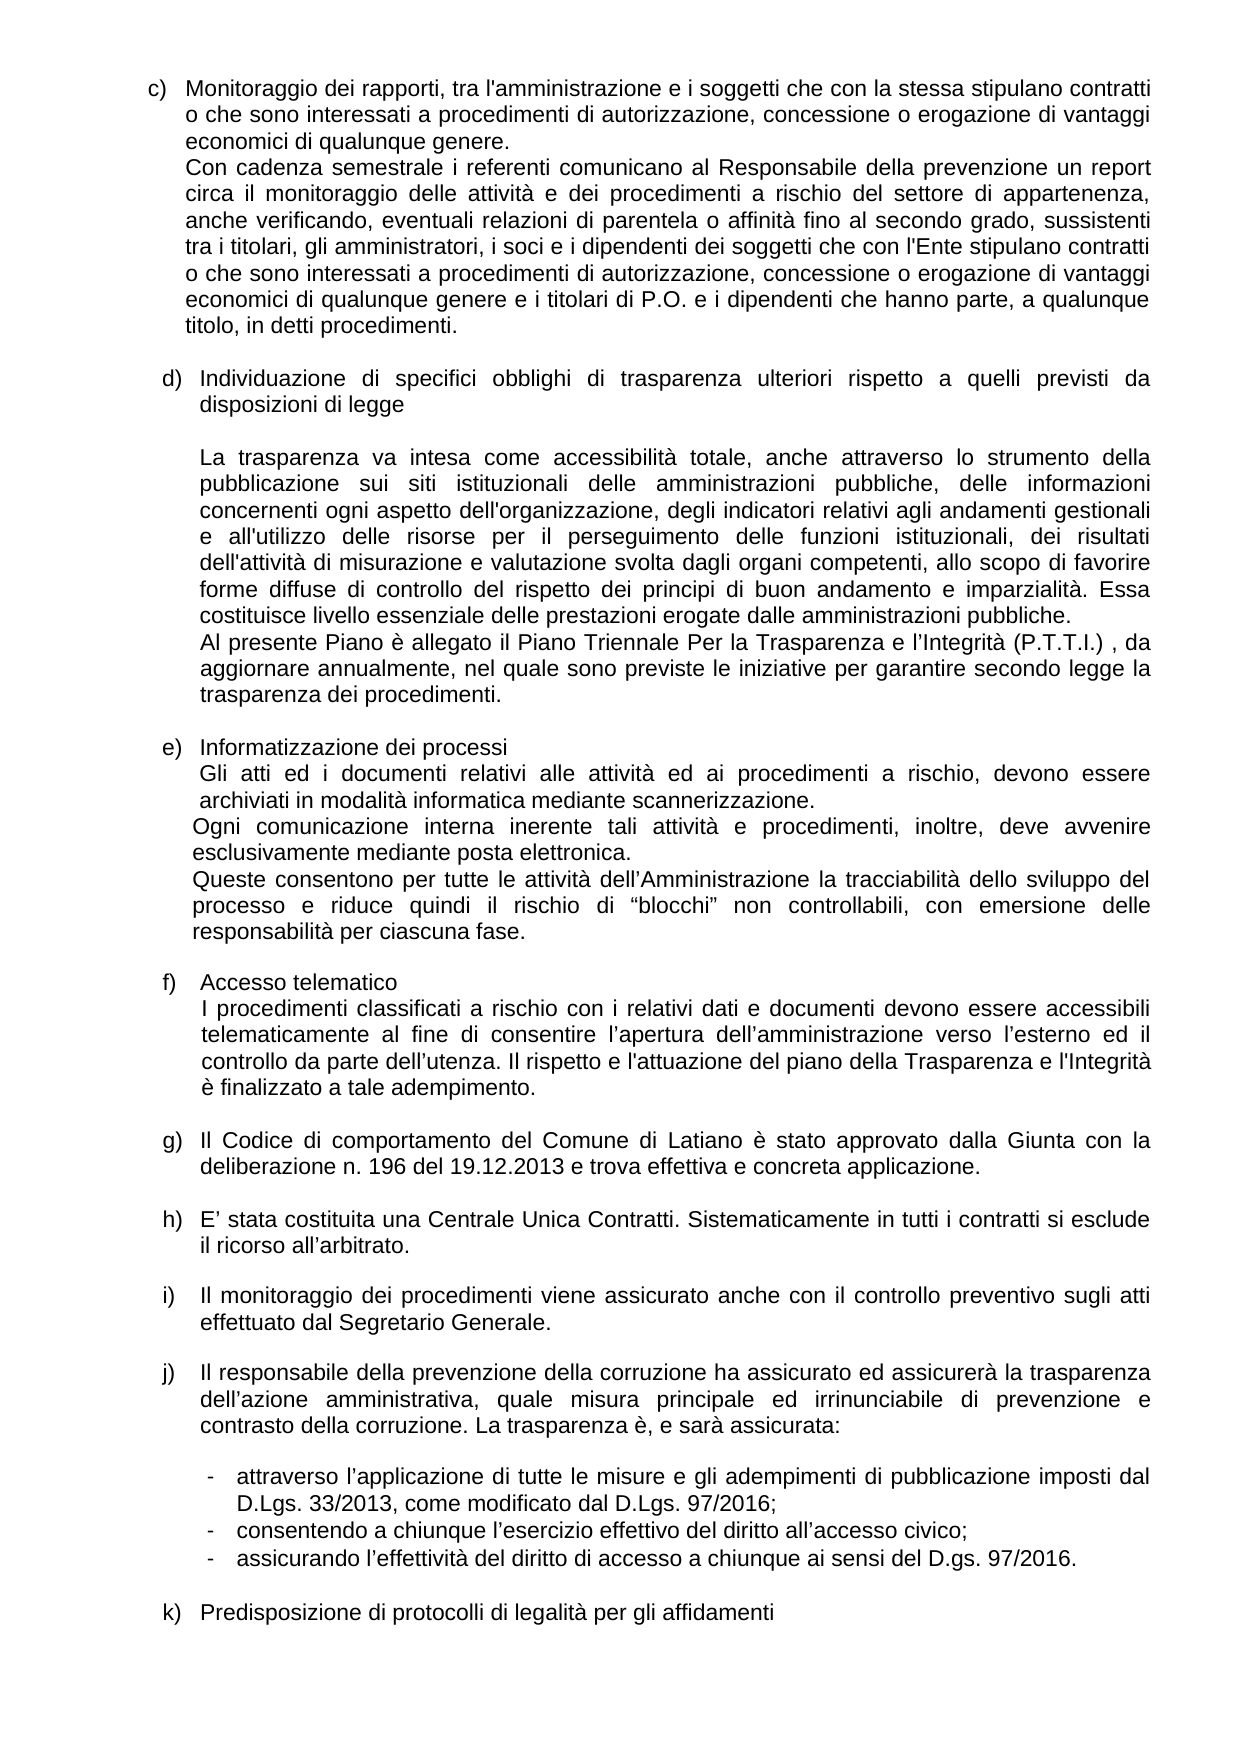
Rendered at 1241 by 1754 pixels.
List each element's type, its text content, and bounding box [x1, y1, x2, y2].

text Queste consentono per tutte le attività dell’Amministrazione la tracciabilità dello sviluppo del processo e riduce quindi il rischio di “blocchi” non controllabili, con emersione delle responsabilità per ciascuna fase. [192, 866, 1152, 945]
text I procedimenti classificati a rischio con i relativi dati e documenti devono essere accessibili telematicamente al fine di consentire l’apertura dell’amministrazione verso l’esterno ed il controllo da parte dell’utenza. Il rispetto e l'attuazione del piano della Trasparenza e l'Integrità è finalizzato a tale adempimento. [164, 995, 1152, 1100]
text Con cadenza semestrale i referenti comunicano al Responsabile della prevenzione un report circa il monitoraggio delle attività e dei procedimenti a rischio del settore di appartenenza, anche verificando, eventuali relazioni di parentela o affinità fino al secondo grado, sussistenti tra i titolari, gli amministratori, i soci e i dipendenti dei soggetti che con l'Ente stipulano contratti o che sono interessati a procedimenti di autorizzazione, concessione o erogazione di vantaggi economici di qualunque genere e i titolari di P.O. e i dipendenti che hanno parte, a qualunque titolo, in detti procedimenti. [148, 154, 1152, 338]
list assicurando l’effettività del diritto di accesso a chiunque ai sensi del D.gs. 97/2016. [207, 1544, 1152, 1573]
list Il responsabile della prevenzione della corruzione ha assicurato ed assicurerà la trasparenza dell’azione amministrativa, quale misura principale ed irrinunciabile di prevenzione e contrasto della corruzione. La trasparenza è, e sarà assicurata: [162, 1359, 1152, 1438]
list Il monitoraggio dei procedimenti viene assicurato anche con il controllo preventivo sugli atti effettuato dal Segretario Generale. [162, 1282, 1152, 1335]
text e) Informatizzazione dei processi [162, 734, 1152, 760]
list attraverso l’applicazione di tutte le misure e gli adempimenti di pubblicazione imposti dal D.Lgs. 33/2013, come modificato dal D.Lgs. 97/2016; [207, 1462, 1152, 1517]
list consentendo a chiunque l’esercizio effettivo del diritto all’accesso civico; [207, 1517, 1152, 1544]
list Accesso telematico [162, 969, 1152, 995]
text Gli atti ed i documenti relativi alle attività ed ai procedimenti a rischio, devono essere archiviati in modalità informatica mediante scannerizzazione. [199, 760, 1152, 813]
text d) Individuazione di specifici obblighi di trasparenza ulteriori rispetto a quelli previsti da disposizioni di legge [162, 365, 1152, 418]
text c) Monitoraggio dei rapporti, tra l'amministrazione e i soggetti che con la stessa stipulano contratti o che sono interessati a procedimenti di autorizzazione, concessione o erogazione di vantaggi economici di qualunque genere. [148, 75, 1152, 154]
text Al presente Piano è allegato il Piano Triennale Per la Trasparenza e l’Integrità (P.T.T.I.) , da aggiornare annualmente, nel quale sono previste le iniziative per garantire secondo legge la trasparenza dei procedimenti. [162, 628, 1152, 707]
text La trasparenza va intesa come accessibilità totale, anche attraverso lo strumento della pubblicazione sui siti istituzionali delle amministrazioni pubbliche, delle informazioni concernenti ogni aspetto dell'organizzazione, degli indicatori relativi agli andamenti gestionali e all'utilizzo delle risorse per il perseguimento delle funzioni istituzionali, dei risultati dell'attività di misurazione e valutazione svolta dagli organi competenti, allo scopo di favorire forme diffuse di controllo del rispetto dei principi di buon andamento e imparzialità. Essa costituisce livello essenziale delle prestazioni erogate dalle amministrazioni pubbliche. [199, 444, 1152, 628]
list Il Codice di comportamento del Comune di Latiano è stato approvato dalla Giunta con la deliberazione n. 196 del 19.12.2013 e trova effettiva e concreta applicazione. [162, 1127, 1152, 1179]
list E’ stata costituita una Centrale Unica Contratti. Sistematicamente in tutti i contratti si esclude il ricorso all’arbitrato. [162, 1206, 1152, 1258]
text Ogni comunicazione interna inerente tali attività e procedimenti, inoltre, deve avvenire esclusivamente mediante posta elettronica. [192, 813, 1152, 866]
list Predisposizione di protocolli di legalità per gli affidamenti [162, 1599, 1152, 1625]
